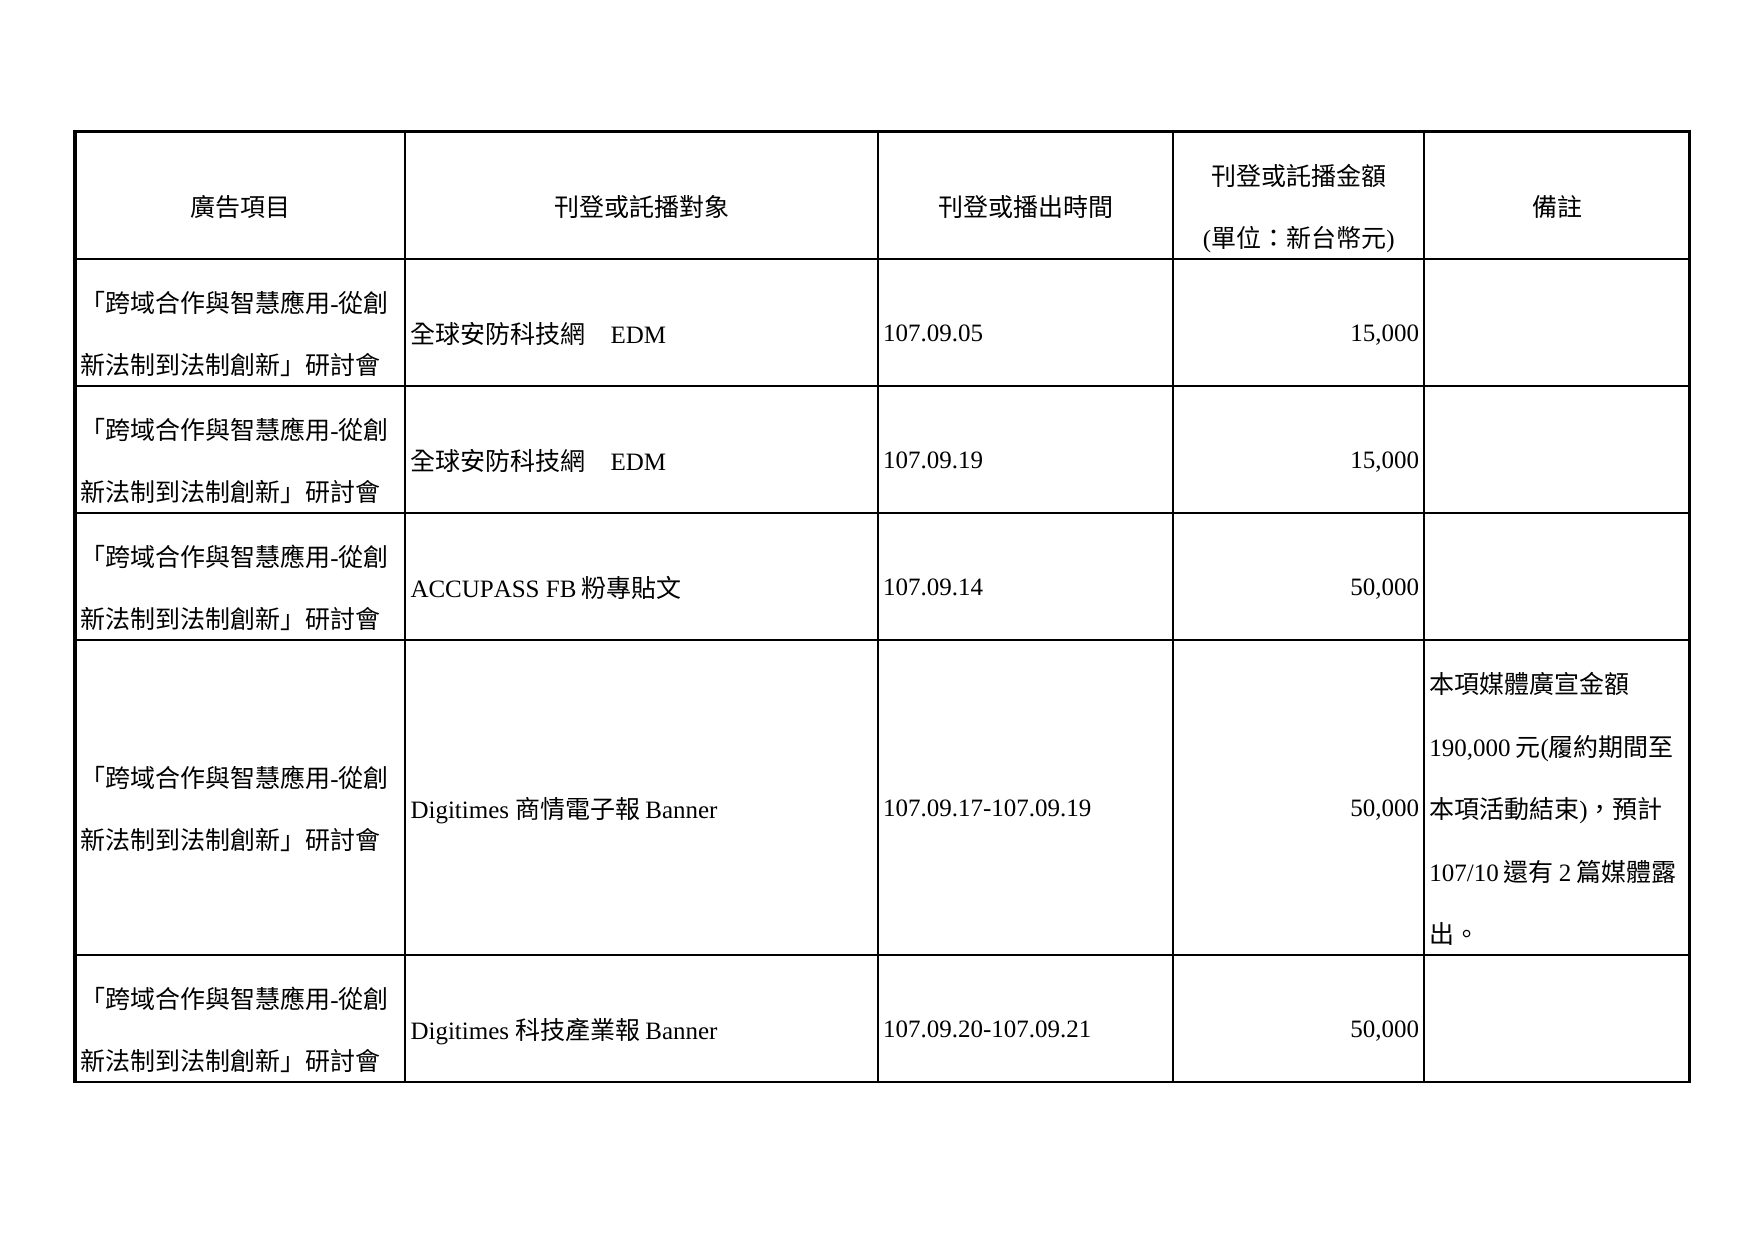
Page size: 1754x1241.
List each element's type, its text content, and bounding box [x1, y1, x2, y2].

table_cell 107.09.20-107.09.21 [879, 956, 1172, 1081]
table_header 刊登或託播對象 [406, 133, 877, 258]
table_header 廣告項目 [77, 133, 404, 258]
table_cell 「跨域合作與智慧應用-從創新法制到法制創新」研討會 [77, 641, 404, 953]
table_cell [1425, 260, 1688, 385]
table_cell 50,000 [1174, 956, 1423, 1081]
table_cell 50,000 [1174, 641, 1423, 953]
table_cell ACCUPASS FB粉專貼文 [406, 514, 877, 639]
table_header 備註 [1425, 133, 1688, 258]
table_cell 「跨域合作與智慧應用-從創新法制到法制創新」研討會 [77, 260, 404, 385]
table_cell 全球安防科技網 EDM [406, 387, 877, 512]
table_header 刊登或播出時間 [879, 133, 1172, 258]
table_cell 「跨域合作與智慧應用-從創新法制到法制創新」研討會 [77, 956, 404, 1081]
table_cell 15,000 [1174, 387, 1423, 512]
table_cell 107.09.17-107.09.19 [879, 641, 1172, 953]
table_cell 107.09.05 [879, 260, 1172, 385]
table_cell [1425, 514, 1688, 639]
table_cell 107.09.19 [879, 387, 1172, 512]
table_cell 107.09.14 [879, 514, 1172, 639]
table_cell Digitimes 科技產業報Banner [406, 956, 877, 1081]
table_header 刊登或託播金額 (單位：新台幣元) [1174, 133, 1423, 258]
table_cell [1425, 387, 1688, 512]
table_cell 50,000 [1174, 514, 1423, 639]
table_cell [1425, 956, 1688, 1081]
table_cell Digitimes 商情電子報Banner [406, 641, 877, 953]
table_cell 全球安防科技網 EDM [406, 260, 877, 385]
table_cell 本項媒體廣宣金額190,000元(履約期間至本項活動結束)，預計107/10還有2篇媒體露出。 [1425, 641, 1688, 953]
table_cell 15,000 [1174, 260, 1423, 385]
table_cell 「跨域合作與智慧應用-從創新法制到法制創新」研討會 [77, 387, 404, 512]
table_cell 「跨域合作與智慧應用-從創新法制到法制創新」研討會 [77, 514, 404, 639]
